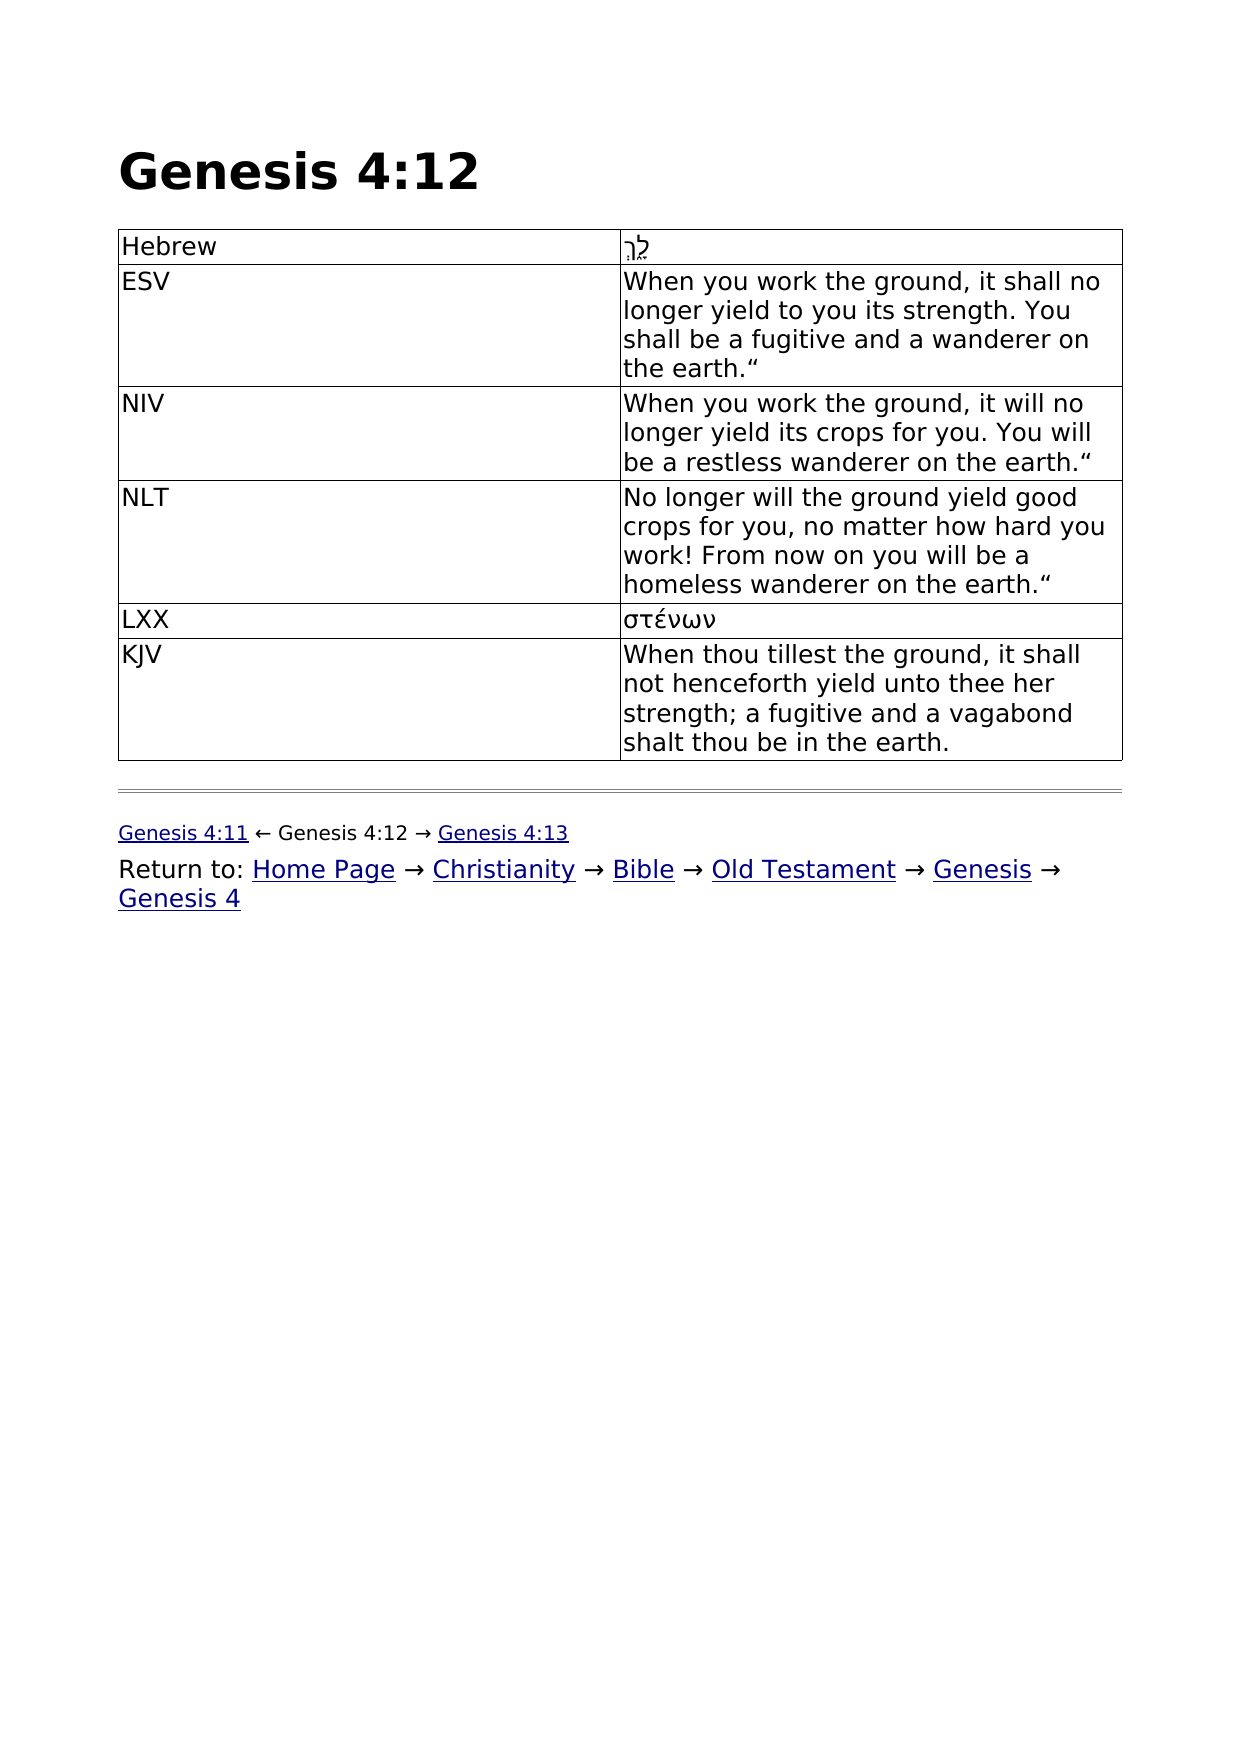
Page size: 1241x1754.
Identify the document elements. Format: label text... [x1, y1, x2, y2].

table_cell NLT [119, 481, 620, 602]
text Return to: Home Page → Christianity → Bible → Old Testament → Genesis → Genesis 4 [118, 855, 1122, 914]
subtitle Genesis 4:12 [118, 143, 1122, 201]
table_cell When you work the ground, it will no longer yield its crops for you. You will be a restless wanderer on the earth.“ [621, 387, 1122, 480]
table_cell στένων [621, 604, 1122, 637]
table_cell NIV [119, 387, 620, 480]
table_cell ESV [119, 265, 620, 386]
table_cell KJV [119, 639, 620, 760]
table_header Hebrew [119, 230, 620, 264]
table_cell No longer will the ground yield good crops for you, no matter how hard you work! From now on you will be a homeless wanderer on the earth.“ [621, 481, 1122, 602]
table_cell When thou tillest the ground, it shall not henceforth yield unto thee her strength; a fugitive and a vagabond shalt thou be in the earth. [621, 639, 1122, 760]
table_cell When you work the ground, it shall no longer yield to you its strength. You shall be a fugitive and a wanderer on the earth.“ [621, 265, 1122, 386]
text Genesis 4:11 ← Genesis 4:12 → Genesis 4:13 [118, 821, 1122, 855]
table_header לָ֑ךְ [621, 230, 1122, 264]
table_cell LXX [119, 604, 620, 637]
